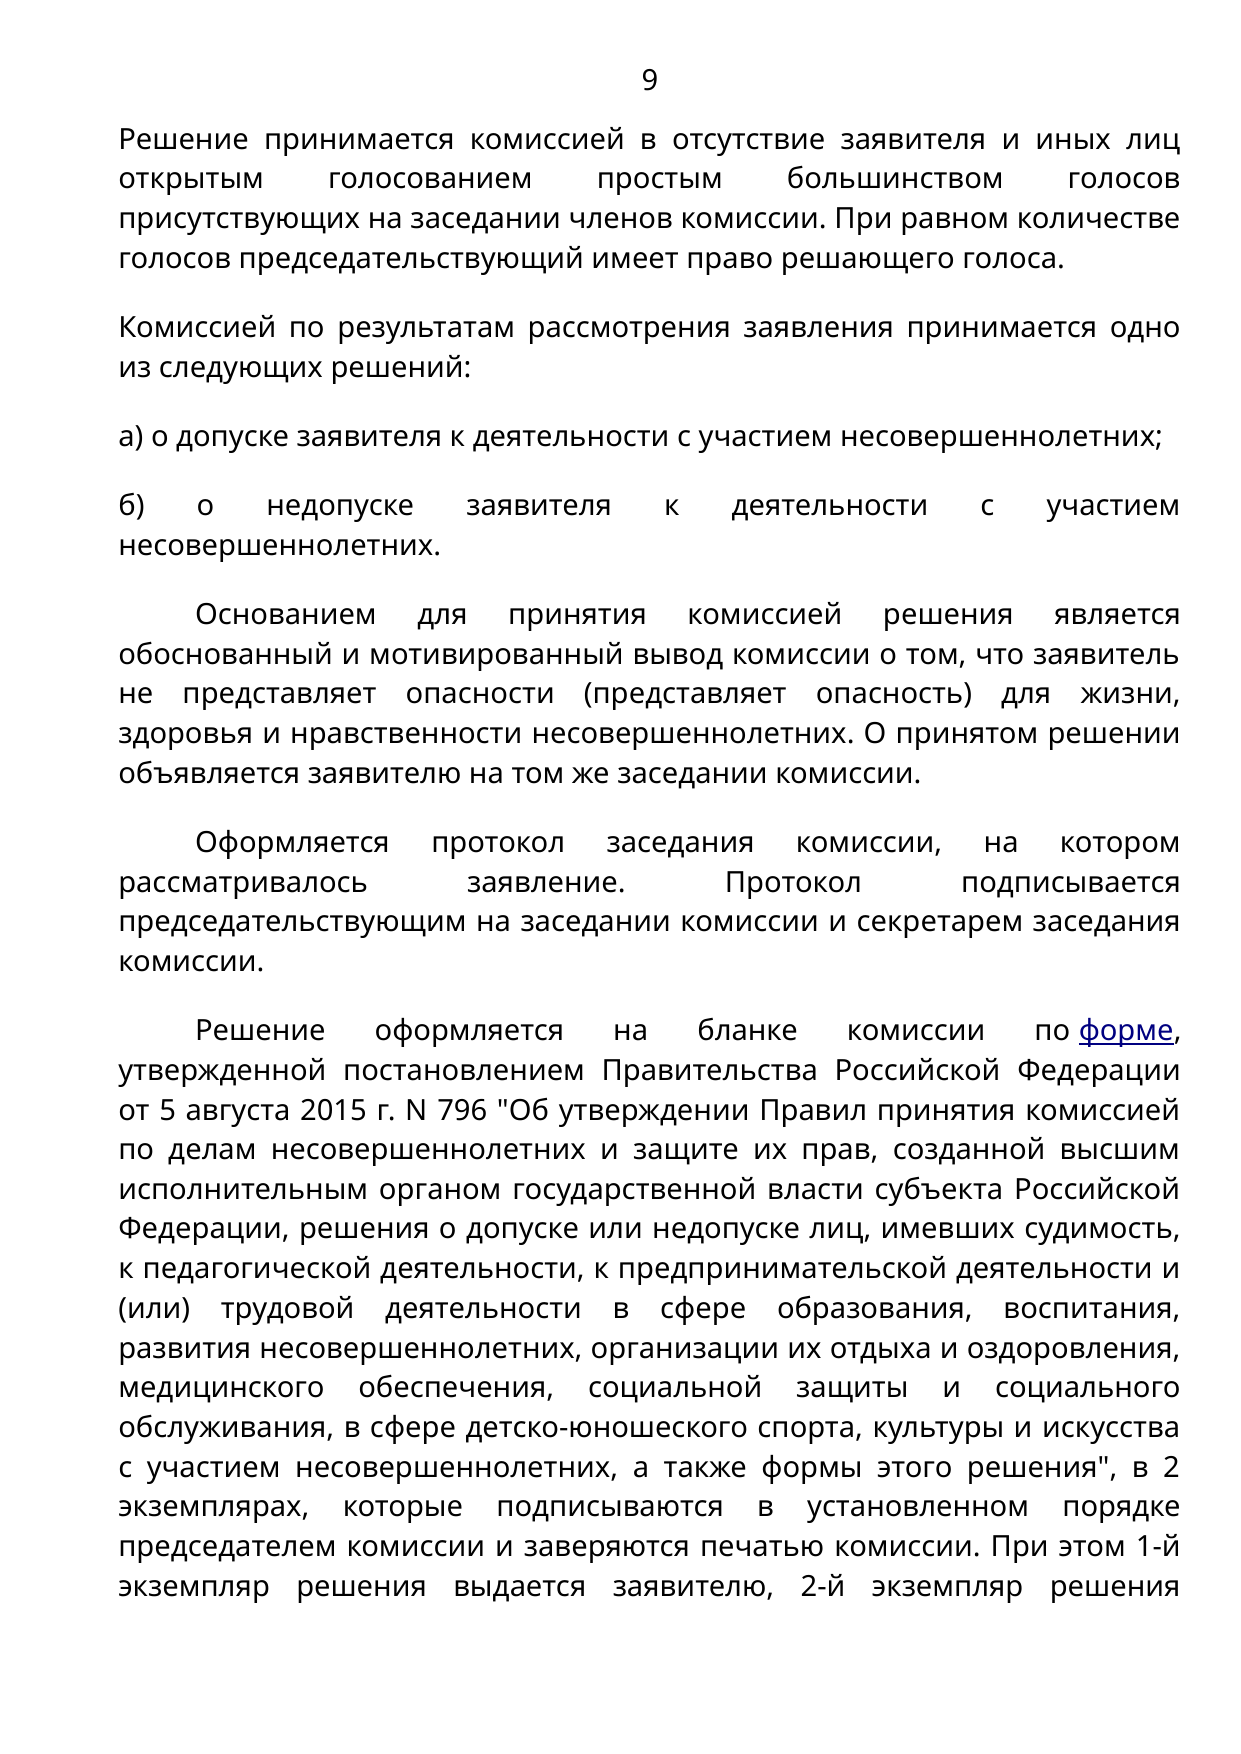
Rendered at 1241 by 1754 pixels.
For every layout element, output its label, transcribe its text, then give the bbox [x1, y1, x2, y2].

text Основанием для принятия комиссией решения является обоснованный и мотивированный вывод комиссии о том, что заявитель не представляет опасности (представляет опасность) для жизни, здоровья и нравственности несовершеннолетних. О принятом решении объявляется заявителю на том же заседании комиссии. [118, 593, 1181, 792]
text б) о недопуске заявителя к деятельности с участием несовершеннолетних. [118, 484, 1181, 564]
text а) о допуске заявителя к деятельности с участием несовершеннолетних; [118, 415, 1181, 455]
text Оформляется протокол заседания комиссии, на котором рассматривалось заявление. Протокол подписывается председательствующим на заседании комиссии и секретарем заседания комиссии. [118, 821, 1181, 980]
text Комиссией по результатам рассмотрения заявления принимается одно из следующих решений: [118, 306, 1181, 386]
text Решение оформляется на бланке комиссии по форме, утвержденной постановлением Правительства Российской Федерации от 5 августа 2015 г. N 796 "Об утверждении Правил принятия комиссией по делам несовершеннолетних и защите их прав, созданной высшим исполнительным органом государственной власти субъекта Российской Федерации, решения о допуске или недопуске лиц, имевших судимость, к педагогической деятельности, к предпринимательской деятельности и (или) трудовой деятельности в сфере образования, воспитания, развития несовершеннолетних, организации их отдыха и оздоровления, медицинского обеспечения, социальной защиты и социального обслуживания, в сфере детско-юношеского спорта, культуры и искусства с участием несовершеннолетних, а также формы этого решения", в 2 экземплярах, которые подписываются в установленном порядке председателем комиссии и заверяются печатью комиссии. При этом 1-й экземпляр решения выдается заявителю, 2-й экземпляр решения [118, 1009, 1181, 1605]
text Решение принимается комиссией в отсутствие заявителя и иных лиц открытым голосованием простым большинством голосов присутствующих на заседании членов комиссии. При равном количестве голосов председательствующий имеет право решающего голоса. [118, 118, 1181, 277]
